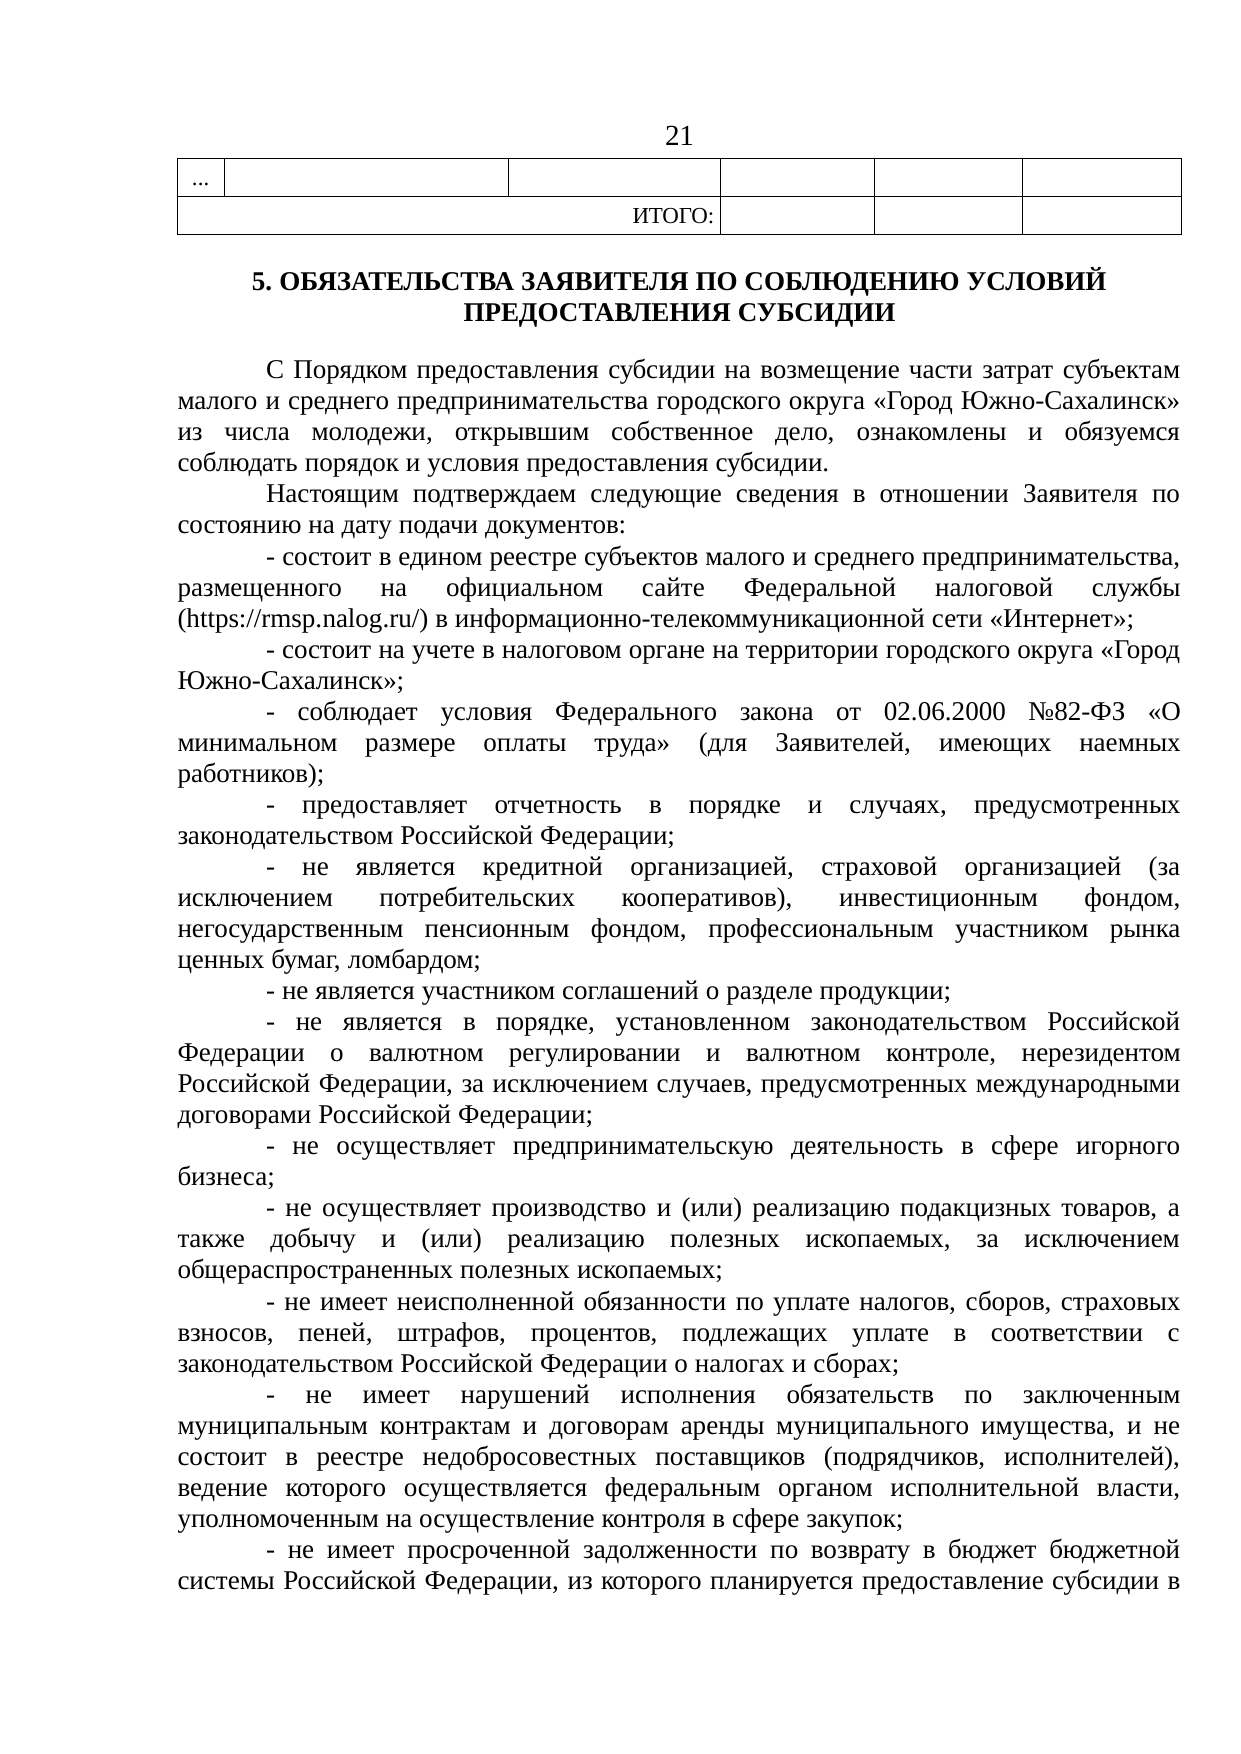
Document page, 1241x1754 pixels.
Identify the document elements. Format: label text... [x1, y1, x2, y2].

text - не является кредитной организацией, страховой организацией (за исключением потребительских кооперативов), инвестиционным фондом, негосударственным пенсионным фондом, профессиональным участником рынка ценных бумаг, ломбардом; [177, 850, 1181, 974]
text - не осуществляет предпринимательскую деятельность в сфере игорного бизнеса; [177, 1130, 1181, 1192]
text - не имеет нарушений исполнения обязательств по заключенным муниципальным контрактам и договорам аренды муниципального имущества, и не состоит в реестре недобросовестных поставщиков (подрядчиков, исполнителей), ведение которого осуществляется федеральным органом исполнительной власти, уполномоченным на осуществление контроля в сфере закупок; [177, 1378, 1181, 1533]
text С Порядком предоставления субсидии на возмещение части затрат субъектам малого и среднего предпринимательства городского округа «Город Южно-Сахалинск» из числа молодежи, открывшим собственное дело, ознакомлены и обязуемся соблюдать порядок и условия предоставления субсидии. [177, 354, 1181, 478]
text - предоставляет отчетность в порядке и случаях, предусмотренных законодательством Российской Федерации; [177, 788, 1181, 850]
text - не осуществляет производство и (или) реализацию подакцизных товаров, а также добычу и (или) реализацию полезных ископаемых, за исключением общераспространенных полезных ископаемых; [177, 1192, 1181, 1285]
table_cell [721, 159, 874, 196]
table_cell ИТОГО: [178, 197, 720, 234]
table_cell [875, 159, 1022, 196]
text - не является в порядке, установленном законодательством Российской Федерации о валютном регулировании и валютном контроле, нерезидентом Российской Федерации, за исключением случаев, предусмотренных международными договорами Российской Федерации; [177, 1006, 1181, 1130]
table_cell [1023, 197, 1181, 234]
text - не является участником соглашений о разделе продукции; [177, 974, 1181, 1006]
text - соблюдает условия Федерального закона от 02.06.2000 №82-ФЗ «О минимальном размере оплаты труда» (для Заявителей, имеющих наемных работников); [177, 695, 1181, 788]
table_cell [1023, 159, 1181, 196]
text Настоящим подтверждаем следующие сведения в отношении Заявителя по состоянию на дату подачи документов: [177, 478, 1181, 540]
table_cell [225, 159, 508, 196]
text - не имеет неисполненной обязанности по уплате налогов, сборов, страховых взносов, пеней, штрафов, процентов, подлежащих уплате в соответствии с законодательством Российской Федерации о налогах и сборах; [177, 1285, 1181, 1378]
table_cell [509, 159, 720, 196]
text - не имеет просроченной задолженности по возврату в бюджет бюджетной системы Российской Федерации, из которого планируется предоставление субсидии в [177, 1533, 1181, 1595]
table_cell [721, 197, 874, 234]
text - состоит в едином реестре субъектов малого и среднего предпринимательства, размещенного на официальном сайте Федеральной налоговой службы (https://rmsp.nalog.ru/) в информационно-телекоммуникационной сети «Интернет»; [177, 540, 1181, 633]
table_cell [875, 197, 1022, 234]
table_cell ... [178, 159, 224, 196]
text 5. ОБЯЗАТЕЛЬСТВА ЗАЯВИТЕЛЯ ПО СОБЛЮДЕНИЮ УСЛОВИЙ ПРЕДОСТАВЛЕНИЯ СУБСИДИИ [177, 265, 1181, 327]
text - состоит на учете в налоговом органе на территории городского округа «Город Южно-Сахалинск»; [177, 633, 1181, 695]
